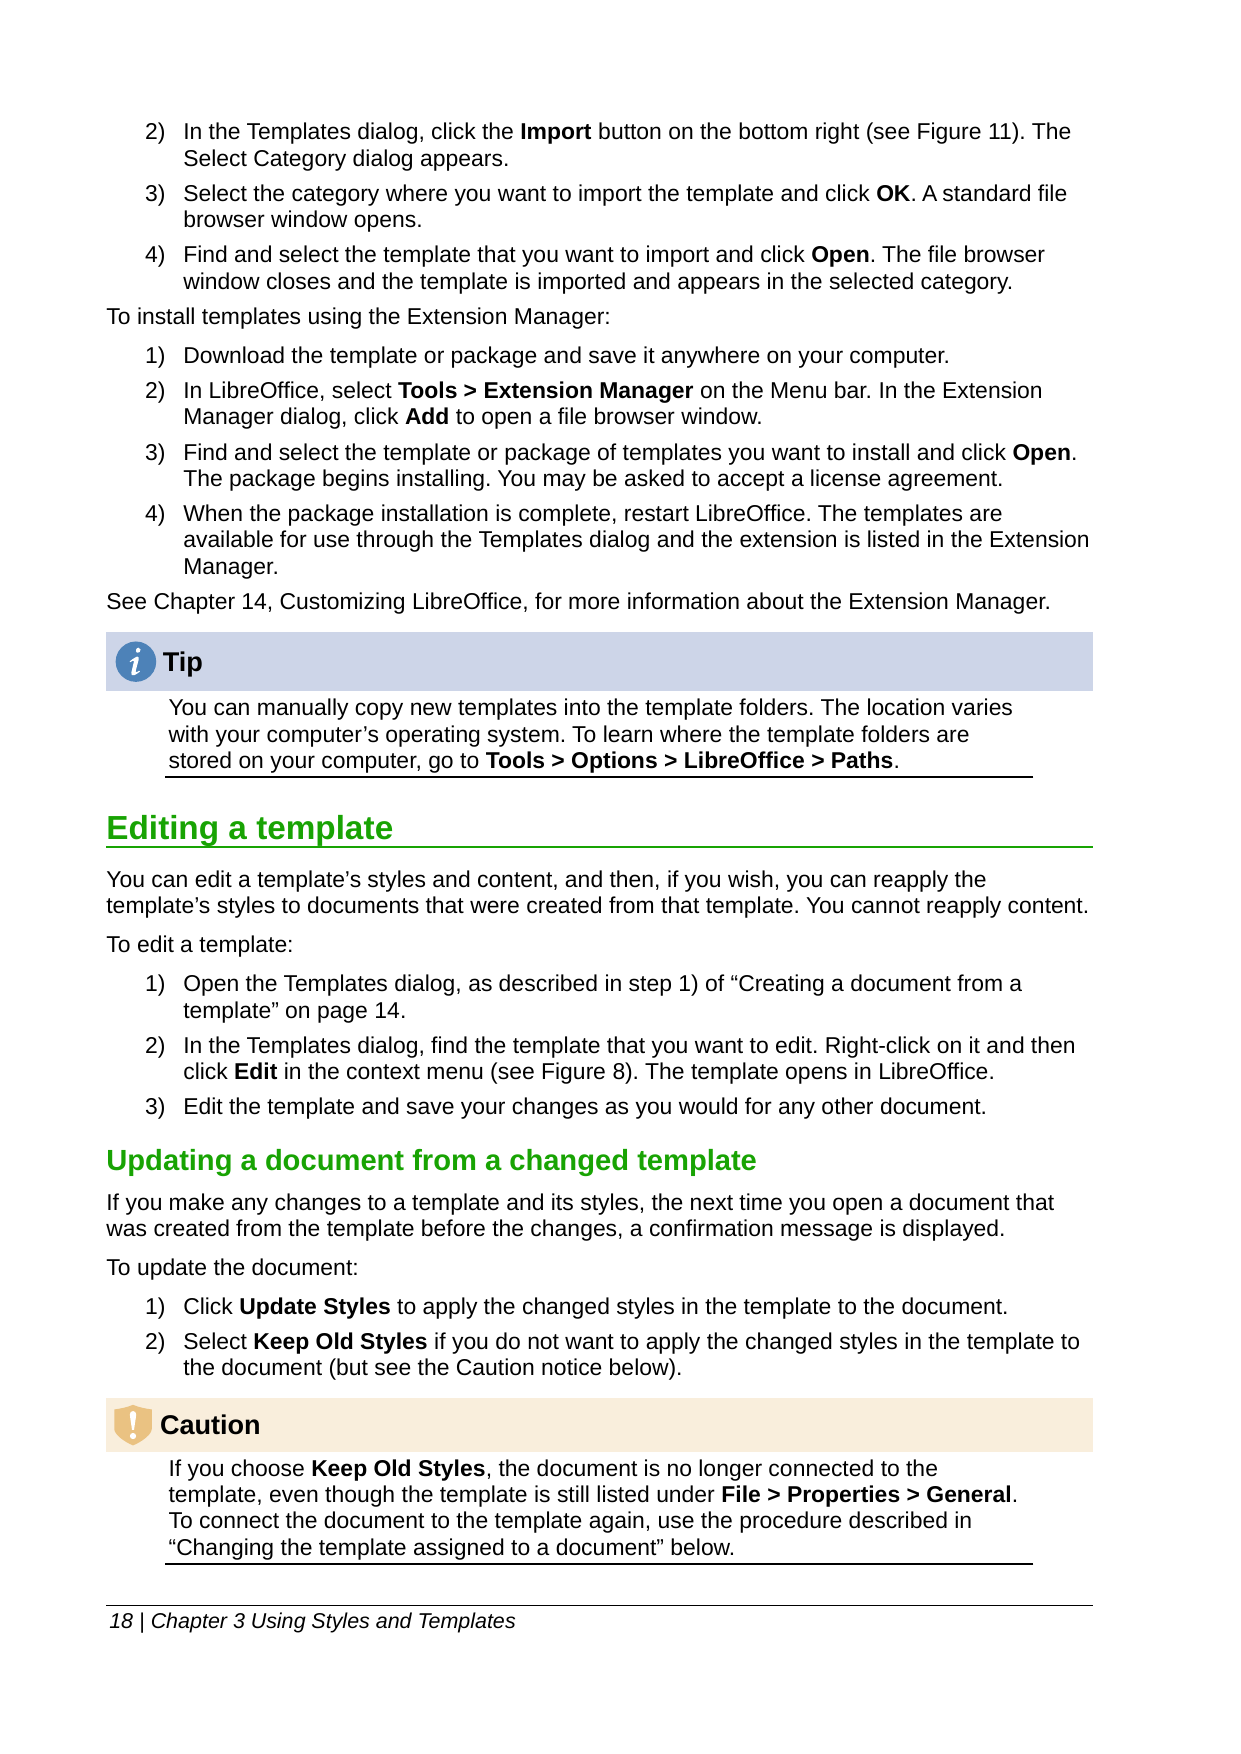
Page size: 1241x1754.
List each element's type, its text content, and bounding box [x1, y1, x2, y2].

list To install templates using the Extension Manager: [106, 303, 1093, 329]
list Download the template or package and save it anywhere on your computer. [165, 342, 1093, 368]
subtitle Caution [106, 1398, 1093, 1452]
list Select the category where you want to import the template and click OK. A standard file browser window opens. [165, 180, 1093, 232]
list Edit the template and save your changes as you would for any other document. [165, 1093, 1093, 1120]
list In LibreOffice, select Tools > Extension Manager on the Menu bar. In the Extension Manager dialog, click Add to open a file browser window. [165, 377, 1093, 429]
text See Chapter 14, Customizing LibreOffice, for more information about the Extension Manager. [106, 588, 1093, 614]
list Click Update Styles to apply the changed styles in the template to the document. [165, 1293, 1093, 1319]
text To update the document: [106, 1254, 1093, 1280]
text You can manually copy new templates into the template folders. The location varies with your computer’s operating system. To learn where the template folders are stored on your computer, go to Tools > Options > LibreOffice > Paths. [165, 691, 1033, 776]
text If you choose Keep Old Styles, the document is no longer connected to the template, even though the template is still listed under File > Properties > General. To connect the document to the template again, use the procedure described in “Changing the template assigned to a document” below. [165, 1452, 1033, 1563]
list Find and select the template that you want to import and click Open. The file browser window closes and the template is imported and appears in the selected category. [165, 241, 1093, 294]
list When the package installation is complete, restart LibreOffice. The templates are available for use through the Templates dialog and the extension is listed in the Extension Manager. [165, 500, 1093, 579]
subtitle Editing a template [106, 808, 1093, 846]
text You can edit a template’s styles and content, and then, if you wish, you can reapply the template’s styles to documents that were created from that template. You cannot reapply content. [106, 866, 1093, 919]
list In the Templates dialog, click the Import button on the bottom right (see Figure 11). The Select Category dialog appears. [165, 118, 1093, 171]
subtitle Updating a document from a changed template [106, 1143, 1093, 1177]
list Open the Templates dialog, as described in step 1 of “Creating a document from a template” on page 14. [165, 970, 1093, 1023]
list Select Keep Old Styles if you do not want to apply the changed styles in the template to the document (but see the Caution notice below). [165, 1328, 1093, 1381]
text If you make any changes to a template and its styles, the next time you open a document that was created from the template before the changes, a confirmation message is displayed. [106, 1189, 1093, 1241]
subtitle Tip [106, 632, 1093, 691]
list To edit a template: [106, 931, 1093, 958]
list Find and select the template or package of templates you want to install and click Open. The package begins installing. You may be asked to accept a license agreement. [165, 438, 1093, 491]
list In the Templates dialog, find the template that you want to edit. Right-click on it and then click Edit in the context menu (see Figure 8). The template opens in LibreOffice. [165, 1032, 1093, 1084]
